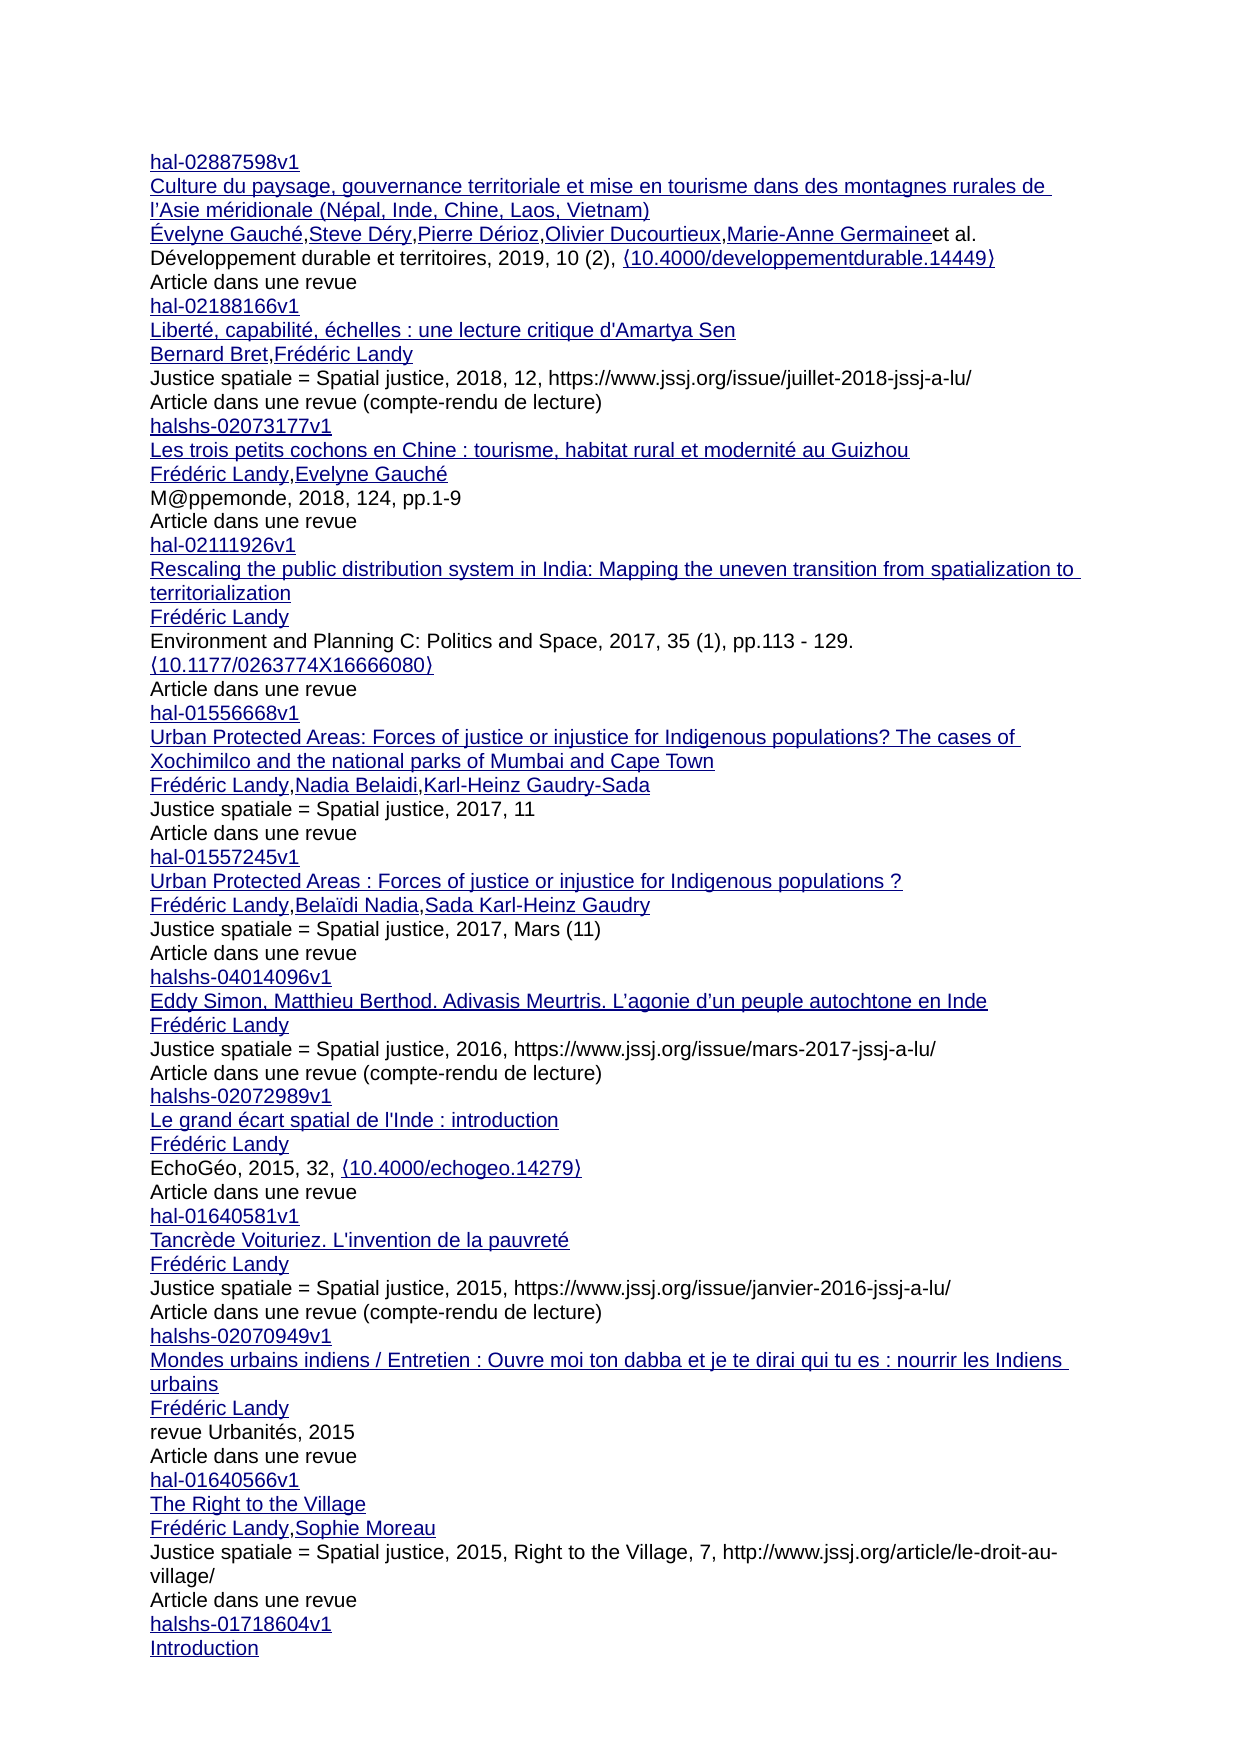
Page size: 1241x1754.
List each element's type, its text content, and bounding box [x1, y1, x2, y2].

table_cell Les trois petits cochons en Chine : tourisme, habitat rural et modernité au Guizhou Frédéric Landy,Evelyne Gauché M@ppemonde, 2018, 124, pp.1-9 Article dans une revue hal-02111926v1 [150, 438, 1090, 557]
table_cell Urban Protected Areas : Forces of justice or injustice for Indigenous populations ? Frédéric Landy,Belaïdi Nadia,Sada Karl-Heinz Gaudry Justice spatiale = Spatial justice, 2017, Mars (11) Article dans une revue halshs-04014096v1 [150, 869, 1090, 988]
table_cell Eddy Simon, Matthieu Berthod. Adivasis Meurtris. L’agonie d’un peuple autochtone en Inde Frédéric Landy Justice spatiale = Spatial justice, 2016, https://www.jssj.org/issue/mars-2017-jssj-a-lu/ Article dans une revue (compte-rendu de lecture) halshs-02072989v1 [150, 989, 1090, 1108]
table_cell The Right to the Village Frédéric Landy,Sophie Moreau Justice spatiale = Spatial justice, 2015, Right to the Village, 7, http://www.jssj.org/article/le-droit-au-village/ Article dans une revue halshs-01718604v1 [150, 1492, 1090, 1635]
table_cell Mondes urbains indiens / Entretien : Ouvre moi ton dabba et je te dirai qui tu es : nourrir les Indiens urbains Frédéric Landy revue Urbanités, 2015 Article dans une revue hal-01640566v1 [150, 1348, 1090, 1492]
table_cell Culture du paysage, gouvernance territoriale et mise en tourisme dans des montagnes rurales de l’Asie méridionale (Népal, Inde, Chine, Laos, Vietnam) Évelyne Gauché,Steve Déry,Pierre Dérioz,Olivier Ducourtieux,Marie-Anne Germaineet al. Développement durable et territoires, 2019, 10 (2), ⟨10.4000/developpementdurable.14449⟩ Article dans une revue hal-02188166v1 [150, 174, 1090, 318]
table_cell Tancrède Voituriez. L'invention de la pauvreté Frédéric Landy Justice spatiale = Spatial justice, 2015, https://www.jssj.org/issue/janvier-2016-jssj-a-lu/ Article dans une revue (compte-rendu de lecture) halshs-02070949v1 [150, 1228, 1090, 1348]
table_cell Introduction [150, 1635, 1090, 1659]
table_cell Urban Protected Areas: Forces of justice or injustice for Indigenous populations? The cases of Xochimilco and the national parks of Mumbai and Cape Town Frédéric Landy,Nadia Belaidi,Karl-Heinz Gaudry-Sada Justice spatiale = Spatial justice, 2017, 11 Article dans une revue hal-01557245v1 [150, 725, 1090, 869]
table_cell Le grand écart spatial de l'Inde : introduction Frédéric Landy EchoGéo, 2015, 32, ⟨10.4000/echogeo.14279⟩ Article dans une revue hal-01640581v1 [150, 1108, 1090, 1228]
table_cell Liberté, capabilité, échelles : une lecture critique d'Amartya Sen Bernard Bret,Frédéric Landy Justice spatiale = Spatial justice, 2018, 12, https://www.jssj.org/issue/juillet-2018-jssj-a-lu/ Article dans une revue (compte-rendu de lecture) halshs-02073177v1 [150, 318, 1090, 437]
table_cell Rescaling the public distribution system in India: Mapping the uneven transition from spatialization to territorialization Frédéric Landy Environment and Planning C: Politics and Space, 2017, 35 (1), pp.113 - 129. ⟨10.1177/0263774X16666080⟩ Article dans une revue hal-01556668v1 [150, 557, 1090, 725]
table_cell hal-02887598v1 [150, 150, 1090, 174]
